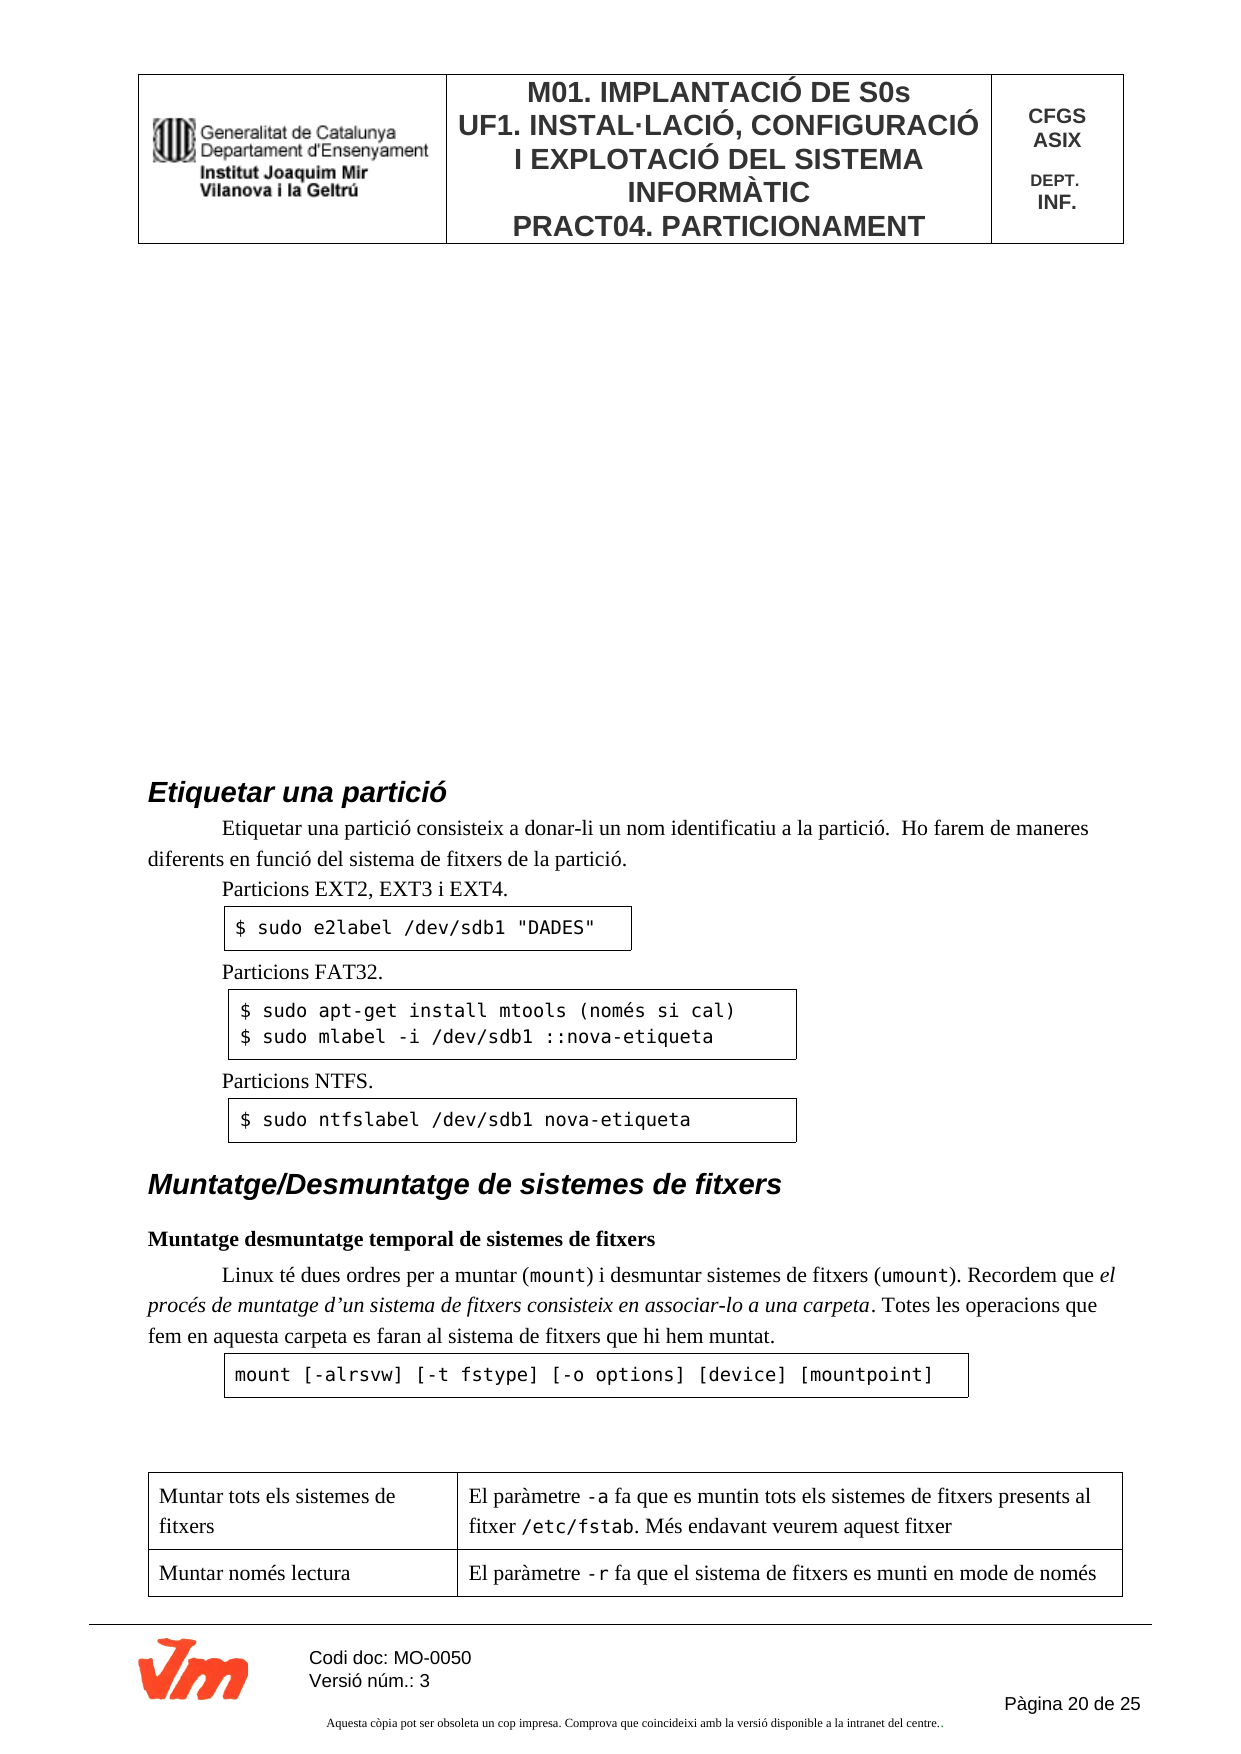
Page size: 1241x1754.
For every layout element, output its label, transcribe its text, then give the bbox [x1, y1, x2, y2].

text Particions EXT2, EXT3 i EXT4. [148, 876, 1122, 901]
table_header $ sudo apt-get install mtools (només si cal) $ sudo mlabel -i /dev/sdb1 ::nova-etiqueta [229, 990, 796, 1059]
table_header $ sudo ntfslabel /dev/sdb1 nova-etiqueta [229, 1099, 796, 1142]
table_header El paràmetre -a fa que es muntin tots els sistemes de fitxers presents al fitxer /etc/fstab. Més endavant veurem aquest fitxer [458, 1473, 1122, 1549]
text Particions NTFS. [148, 1068, 1122, 1093]
table_cell Muntar només lectura [149, 1550, 457, 1596]
subtitle Muntatge desmuntatge temporal de sistemes de fitxers [148, 1226, 1122, 1251]
subtitle Etiquetar una partició [148, 776, 1122, 809]
text Linux té dues ordres per a muntar (mount) i desmuntar sistemes de fitxers (umount). Recordem que el procés de muntatge d’un sistema de fitxers consisteix en associar-lo a una carpeta. Totes les operacions que fem en aquesta carpeta es faran al sistema de fitxers que hi hem muntat. [148, 1262, 1122, 1348]
table_header Muntar tots els sistemes de fitxers [149, 1473, 457, 1549]
table_header $ sudo e2label /dev/sdb1 "DADES" [225, 907, 631, 950]
picture [138, 1638, 249, 1700]
text Etiquetar una partició consisteix a donar-li un nom identificatiu a la partició. Ho farem de maneres diferents en funció del sistema de fitxers de la partició. [148, 815, 1122, 871]
table_cell El paràmetre -r fa que el sistema de fitxers es munti en mode de només [458, 1550, 1122, 1596]
table_header mount [-alrsvw] [-t fstype] [-o options] [device] [mountpoint] [225, 1354, 968, 1397]
picture [146, 111, 440, 207]
text Particions FAT32. [148, 959, 1122, 984]
subtitle Muntatge/Desmuntatge de sistemes de fitxers [148, 1167, 1122, 1201]
